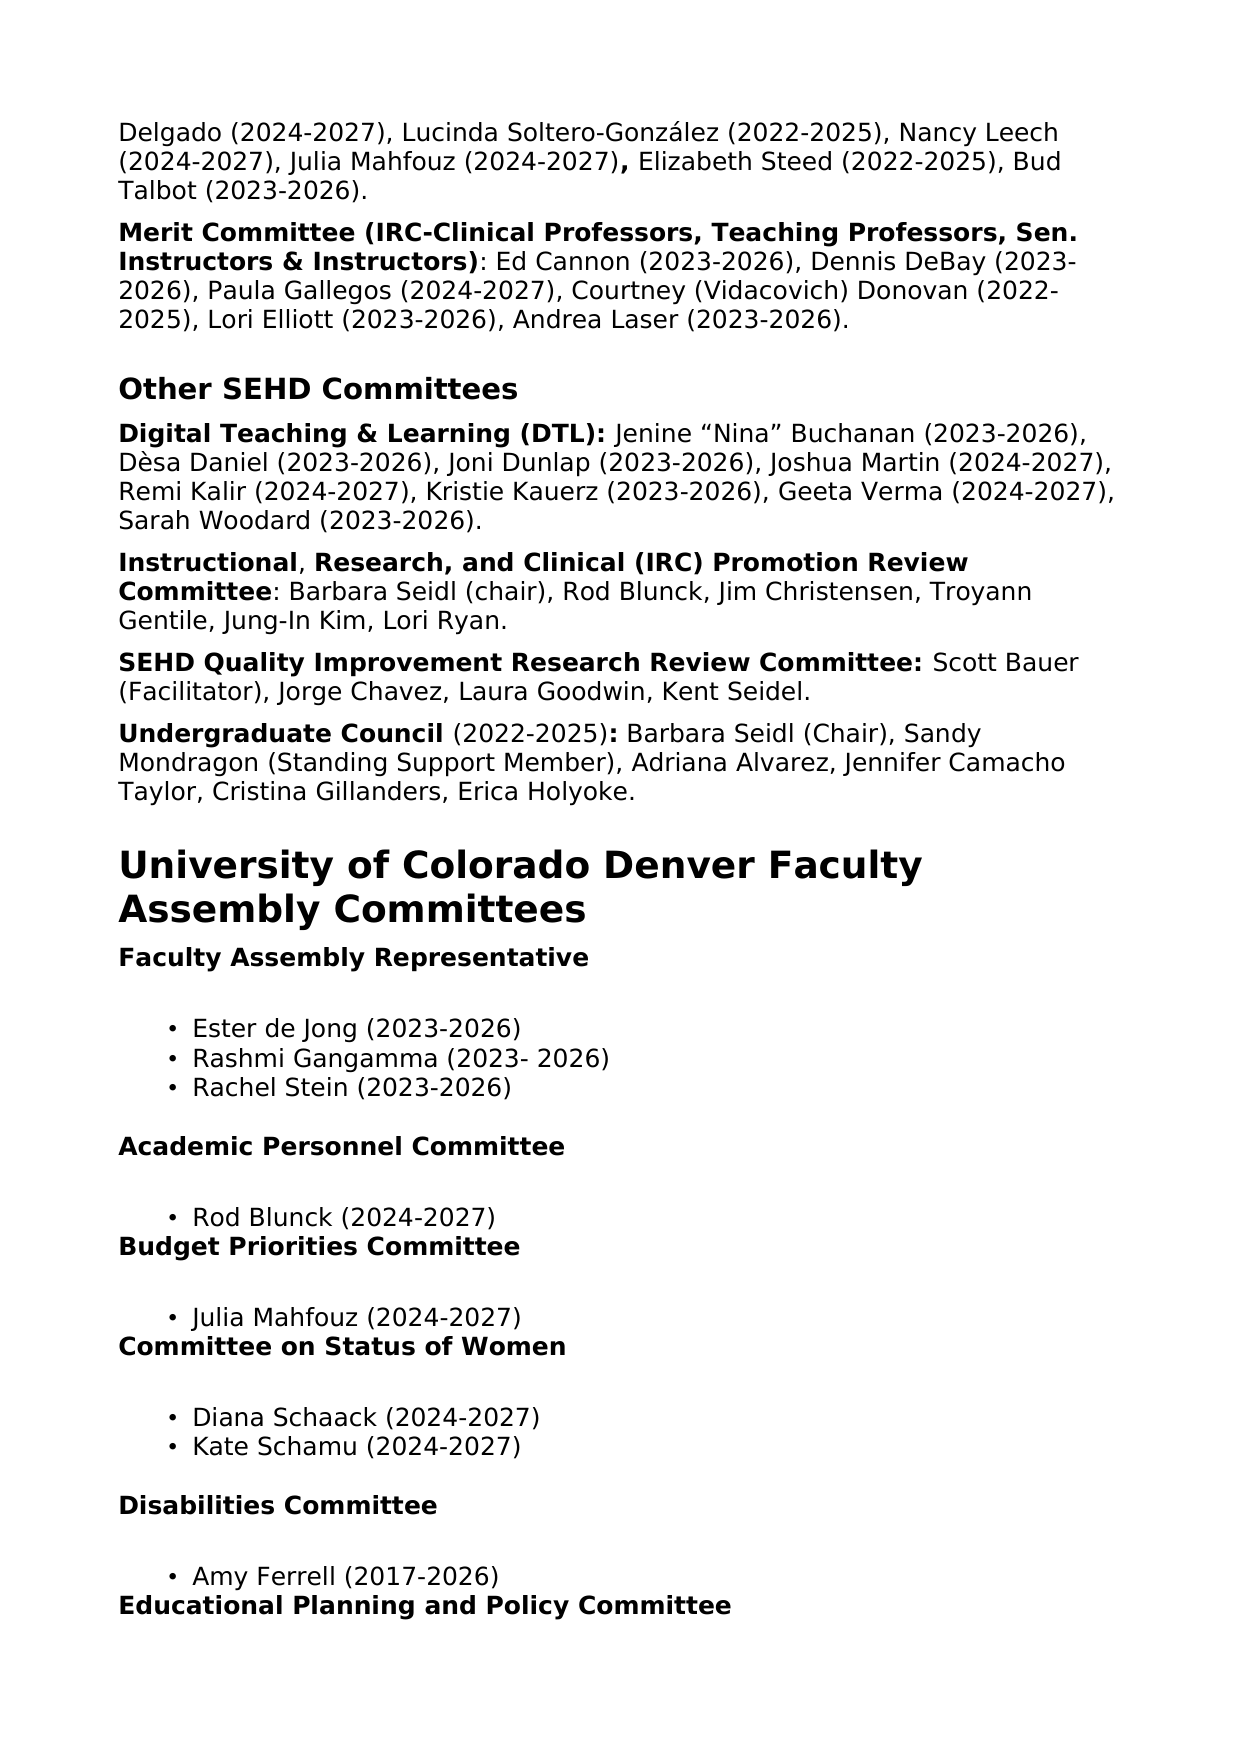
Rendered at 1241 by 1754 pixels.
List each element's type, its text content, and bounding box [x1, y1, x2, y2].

text SEHD Quality Improvement Research Review Committee: Scott Bauer (Facilitator), Jorge Chavez, Laura Goodwin, Kent Seidel. [118, 648, 1122, 706]
list Julia Mahfouz (2024-2027) [177, 1303, 1122, 1332]
text Budget Priorities Committee [118, 1232, 1122, 1261]
text Delgado (2024-2027), Lucinda Soltero-González (2022-2025), Nancy Leech (2024-2027), Julia Mahfouz (2024-2027), Elizabeth Steed (2022-2025), Bud Talbot (2023-2026). [118, 118, 1122, 206]
subtitle University of Colorado Denver Faculty Assembly Committees [118, 844, 1122, 931]
list Rachel Stein (2023-2026) [177, 1073, 1122, 1102]
subtitle Other SEHD Committees [118, 372, 1122, 406]
list Rod Blunck (2024-2027) [177, 1203, 1122, 1232]
text Instructional, Research, and Clinical (IRC) Promotion Review Committee: Barbara Seidl (chair), Rod Blunck, Jim Christensen, Troyann Gentile, Jung-In Kim, Lori Ryan. [118, 548, 1122, 635]
text Digital Teaching & Learning (DTL): Jenine “Nina” Buchanan (2023-2026), Dèsa Daniel (2023-2026), Joni Dunlap (2023-2026), Joshua Martin (2024-2027), Remi Kalir (2024-2027), Kristie Kauerz (2023-2026), Geeta Verma (2024-2027), Sarah Woodard (2023-2026). [118, 419, 1122, 535]
text Academic Personnel Committee [118, 1132, 1122, 1161]
text Educational Planning and Policy Committee [118, 1592, 1122, 1621]
list Rashmi Gangamma (2023- 2026) [177, 1044, 1122, 1073]
text Merit Committee (IRC-Clinical Professors, Teaching Professors, Sen. Instructors & Instructors): Ed Cannon (2023-2026), Dennis DeBay (2023-2026), Paula Gallegos (2024-2027), Courtney (Vidacovich) Donovan (2022-2025), Lori Elliott (2023-2026), Andrea Laser (2023-2026). [118, 218, 1122, 335]
list Amy Ferrell (2017-2026) [177, 1562, 1122, 1592]
text Disabilities Committee [118, 1491, 1122, 1520]
text Committee on Status of Women [118, 1332, 1122, 1361]
text Undergraduate Council (2022-2025): Barbara Seidl (Chair), Sandy Mondragon (Standing Support Member), Adriana Alvarez, Jennifer Camacho Taylor, Cristina Gillanders, Erica Holyoke. [118, 719, 1122, 806]
list Ester de Jong (2023-2026) [177, 1015, 1122, 1044]
list Diana Schaack (2024-2027) [177, 1403, 1122, 1433]
text Faculty Assembly Representative [118, 943, 1122, 973]
list Kate Schamu (2024-2027) [177, 1433, 1122, 1462]
